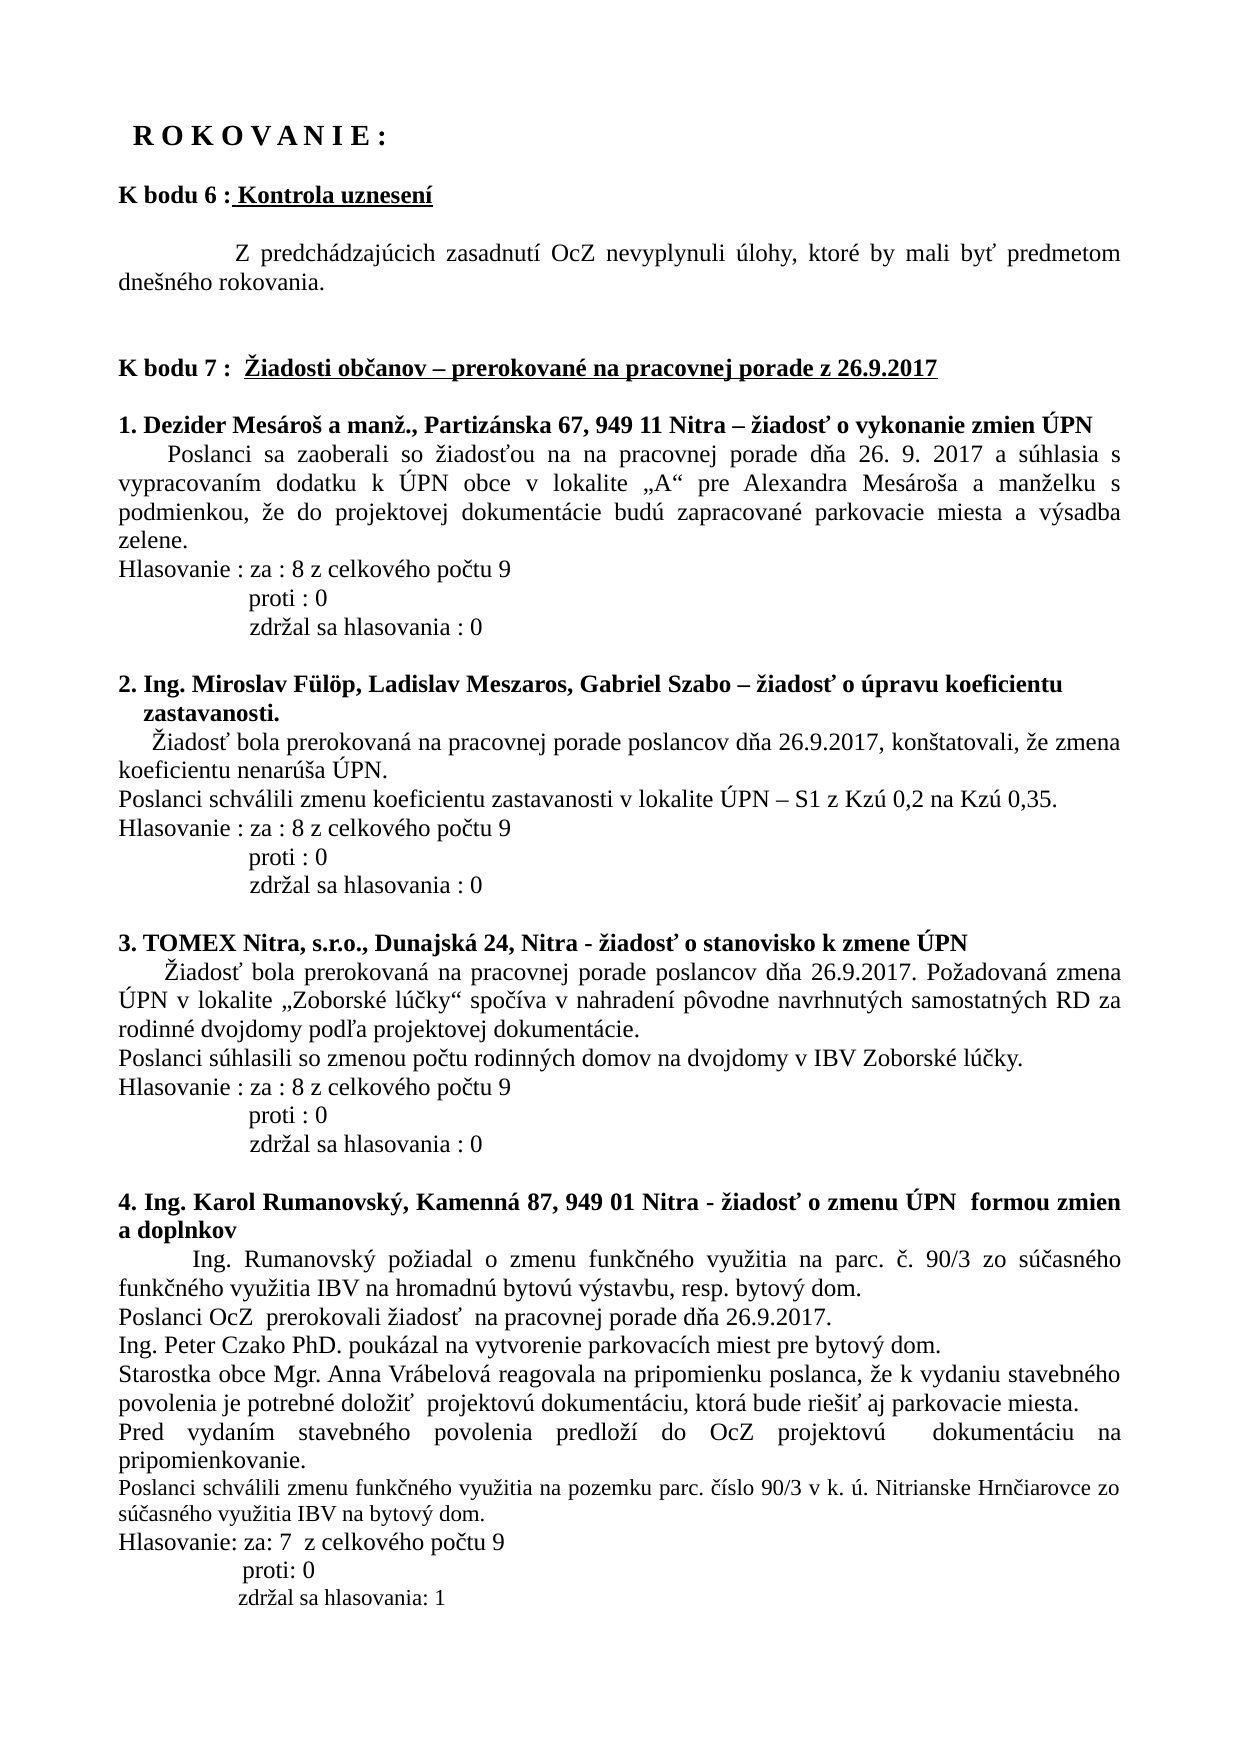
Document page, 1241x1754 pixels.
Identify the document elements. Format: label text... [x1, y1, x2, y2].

text proti : 0 [118, 842, 1122, 870]
text Hlasovanie : za : 8 z celkového počtu 9 [118, 1072, 1122, 1100]
text Žiadosť bola prerokovaná na pracovnej porade poslancov dňa 26.9.2017. Požadovaná zmena ÚPN v lokalite „Zoborské lúčky“ spočíva v nahradení pôvodne navrhnutých samostatných RD za rodinné dvojdomy podľa projektovej dokumentácie. [118, 957, 1122, 1043]
text 3. TOMEX Nitra, s.r.o., Dunajská 24, Nitra - žiadosť o stanovisko k zmene ÚPN [118, 928, 1122, 957]
text proti: 0 [118, 1556, 1122, 1584]
text zdržal sa hlasovania : 0 [118, 1129, 1122, 1158]
text zdržal sa hlasovania : 0 [118, 612, 1122, 640]
text Hlasovanie : za : 8 z celkového počtu 9 [118, 554, 1122, 583]
text proti : 0 [118, 583, 1122, 612]
text Poslanci sa zaoberali so žiadosťou na na pracovnej porade dňa 26. 9. 2017 a súhlasia s vypracovaním dodatku k ÚPN obce v lokalite „A“ pre Alexandra Mesároša a manželku s podmienkou, že do projektovej dokumentácie budú zapracované parkovacie miesta a výsadba zelene. [118, 439, 1122, 554]
text K bodu 6 : Kontrola uznesení [118, 180, 1122, 209]
text Hlasovanie : za : 8 z celkového počtu 9 [118, 813, 1122, 842]
text Ing. Rumanovský požiadal o zmenu funkčného využitia na parc. č. 90/3 zo súčasného funkčného využitia IBV na hromadnú bytovú výstavbu, resp. bytový dom. [118, 1244, 1122, 1302]
text Žiadosť bola prerokovaná na pracovnej porade poslancov dňa 26.9.2017, konštatovali, že zmena koeficientu nenarúša ÚPN. [118, 727, 1122, 784]
text 1. Dezider Mesároš a manž., Partizánska 67, 949 11 Nitra – žiadosť o vykonanie zmien ÚPN [118, 410, 1122, 439]
text Poslanci súhlasili so zmenou počtu rodinných domov na dvojdomy v IBV Zoborské lúčky. [118, 1043, 1122, 1072]
text zdržal sa hlasovania: 1 [118, 1584, 1122, 1611]
text Poslanci OcZ prerokovali žiadosť na pracovnej porade dňa 26.9.2017. [118, 1302, 1122, 1330]
text Hlasovanie: za: 7 z celkového počtu 9 [118, 1527, 1122, 1556]
text Z predchádzajúcich zasadnutí OcZ nevyplynuli úlohy, ktoré by mali byť predmetom dnešného rokovania. [118, 238, 1122, 295]
text Poslanci schválili zmenu koeficientu zastavanosti v lokalite ÚPN – S1 z Kzú 0,2 na Kzú 0,35. [118, 784, 1122, 813]
text proti : 0 [118, 1100, 1122, 1129]
text K bodu 7 : Žiadosti občanov – prerokované na pracovnej porade z 26.9.2017 [118, 353, 1122, 382]
text Ing. Peter Czako PhD. poukázal na vytvorenie parkovacích miest pre bytový dom. [118, 1330, 1122, 1359]
text zdržal sa hlasovania : 0 [118, 870, 1122, 899]
text Poslanci schválili zmenu funkčného využitia na pozemku parc. číslo 90/3 v k. ú. Nitrianske Hrnčiarovce zo súčasného využitia IBV na bytový dom. [118, 1474, 1122, 1527]
text Starostka obce Mgr. Anna Vrábelová reagovala na pripomienku poslanca, že k vydaniu stavebného povolenia je potrebné doložiť projektovú dokumentáciu, ktorá bude riešiť aj parkovacie miesta. [118, 1359, 1122, 1417]
text Pred vydaním stavebného povolenia predloží do OcZ projektovú dokumentáciu na pripomienkovanie. [118, 1417, 1122, 1474]
text zastavanosti. [118, 698, 1122, 727]
text 2. Ing. Miroslav Fülöp, Ladislav Meszaros, Gabriel Szabo – žiadosť o úpravu koeficientu [118, 669, 1122, 698]
text R O K O V A N I E : [118, 118, 1122, 152]
text 4. Ing. Karol Rumanovský, Kamenná 87, 949 01 Nitra - žiadosť o zmenu ÚPN formou zmien a doplnkov [118, 1187, 1122, 1244]
